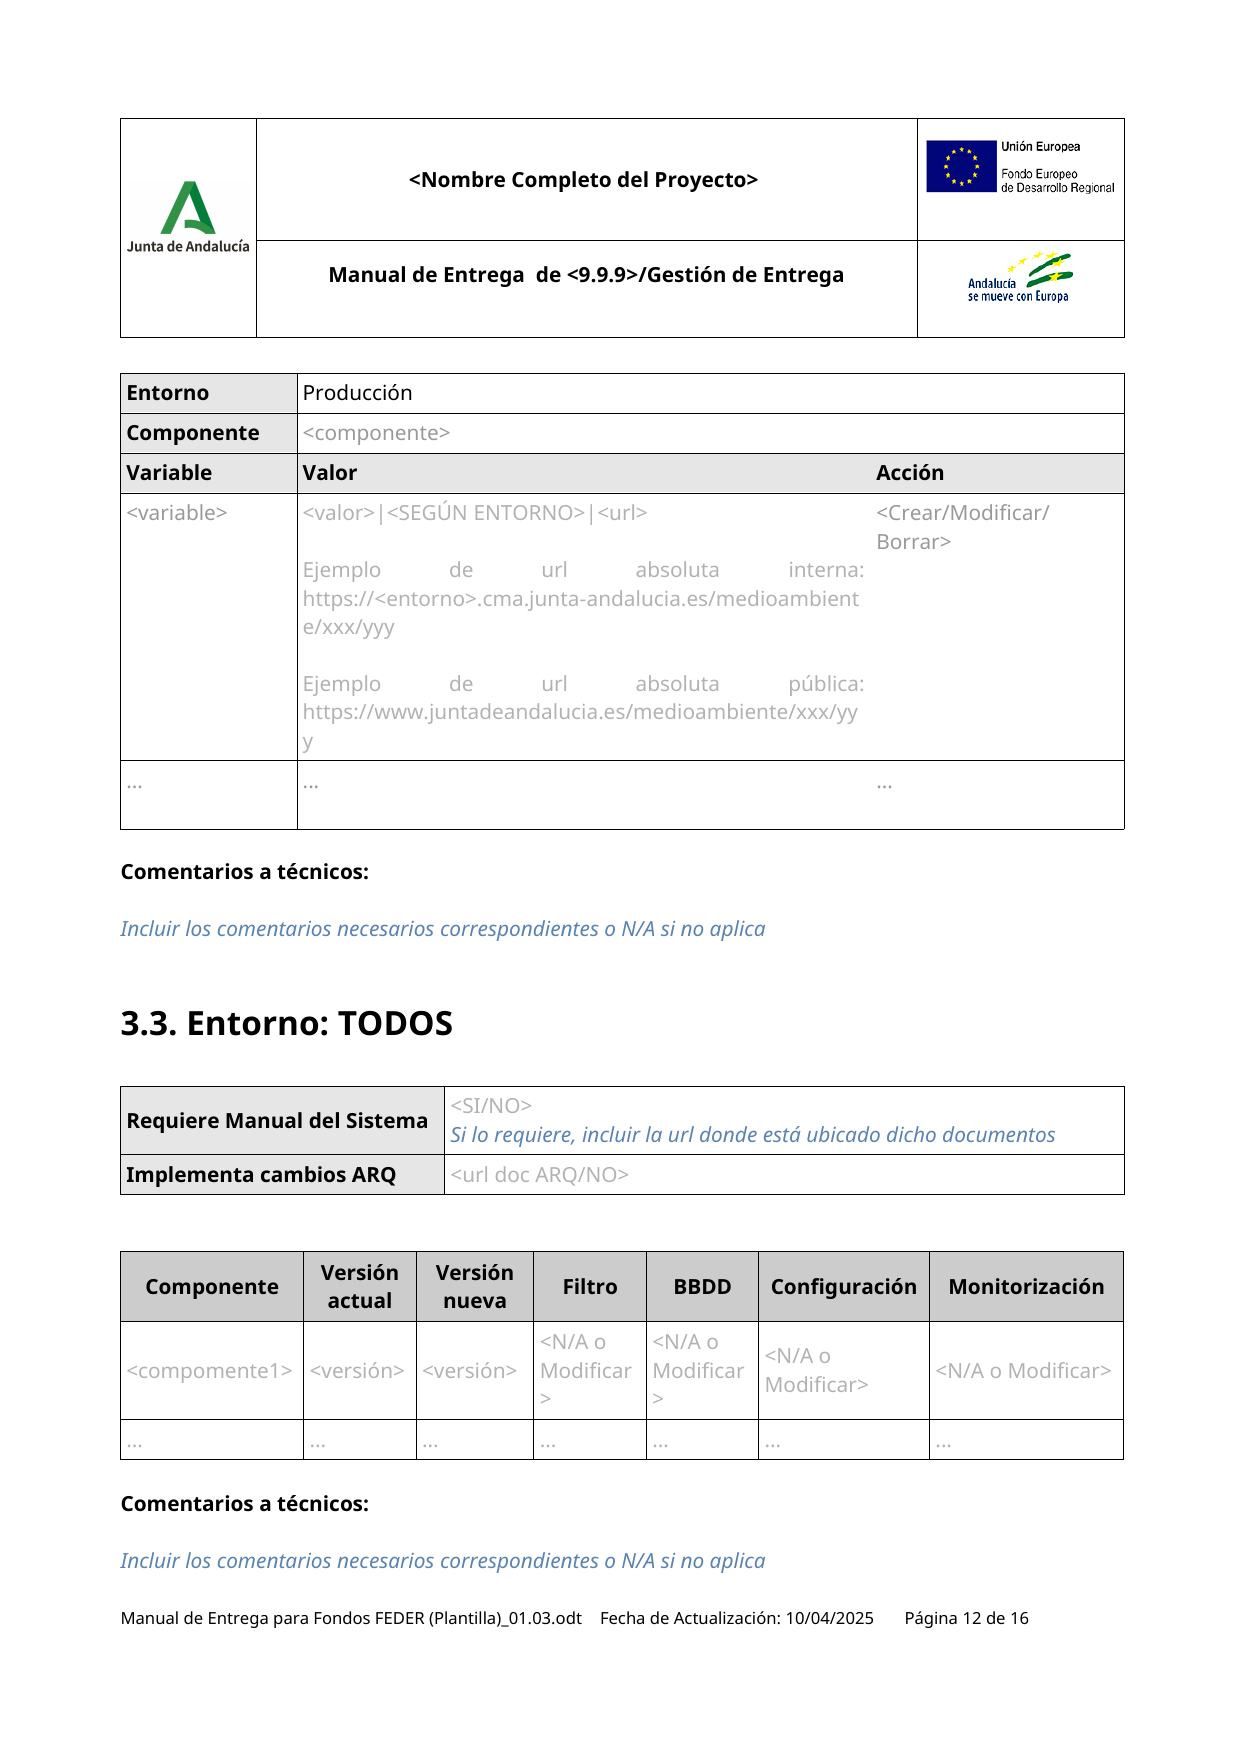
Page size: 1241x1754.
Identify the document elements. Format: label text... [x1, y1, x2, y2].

table_cell ... [534, 1420, 646, 1459]
table_cell Implementa cambios ARQ [121, 1155, 444, 1194]
table_header BBDD [647, 1252, 758, 1321]
table_header Componente [121, 1252, 303, 1321]
table_cell <N/A o Modificar> [930, 1322, 1123, 1418]
table_cell ... [417, 1420, 533, 1459]
text Incluir los comentarios necesarios correspondientes o N/A si no aplica [120, 914, 1123, 942]
table_cell ... [304, 1420, 416, 1459]
table_cell Variable [121, 454, 297, 492]
table_header Requiere Manual del Sistema [121, 1087, 444, 1154]
table_cell ... [298, 761, 870, 828]
table_cell Acción [870, 454, 1124, 492]
table_cell <versión> [417, 1322, 533, 1418]
picture [126, 180, 250, 253]
table_header Versión nueva [417, 1252, 533, 1321]
table_cell <N/A o Modificar> [647, 1322, 758, 1418]
table_cell <variable> [121, 494, 297, 760]
picture [926, 138, 1116, 194]
table_cell <url doc ARQ/NO> [445, 1155, 1124, 1194]
table_cell ... [759, 1420, 929, 1459]
table_header Versión actual [304, 1252, 416, 1321]
table_cell <N/A o Modificar> [534, 1322, 646, 1418]
table_cell ... [121, 761, 297, 828]
table_header <SI/NO> Si lo requiere, incluir la url donde está ubicado dicho documentos [445, 1087, 1124, 1154]
table_header Entorno [121, 374, 297, 412]
table_cell ... [870, 761, 1124, 828]
table_cell <componente> [298, 414, 1124, 452]
table_cell Valor [298, 454, 870, 492]
table_header Producción [298, 374, 1124, 412]
text Comentarios a técnicos: [120, 1489, 1123, 1517]
table_header Monitorización [930, 1252, 1123, 1321]
table_cell <versión> [304, 1322, 416, 1418]
table_cell Componente [121, 414, 297, 452]
table_cell <N/A o Modificar> [759, 1322, 929, 1418]
table_cell ... [647, 1420, 758, 1459]
table_header Configuración [759, 1252, 929, 1321]
table_cell <Crear/Modificar/Borrar> [870, 494, 1124, 760]
table_cell <compomente1> [121, 1322, 303, 1418]
table_cell <valor>|<SEGÚN ENTORNO>|<url> Ejemplo de url absoluta interna: https://<entorno>.cma.junta-andalucia.es/medioambiente/xxx/yyy Ejemplo de url absoluta pública: https://www.juntadeandalucia.es/medioambiente/xxx/yyy [298, 494, 870, 760]
text Comentarios a técnicos: [120, 857, 1123, 885]
table_cell ... [930, 1420, 1123, 1459]
subtitle Entorno: TODOS [120, 1000, 1123, 1046]
table_header Filtro [534, 1252, 646, 1321]
table_cell ... [121, 1420, 303, 1459]
picture [968, 251, 1074, 303]
text Incluir los comentarios necesarios correspondientes o N/A si no aplica [120, 1546, 1123, 1574]
